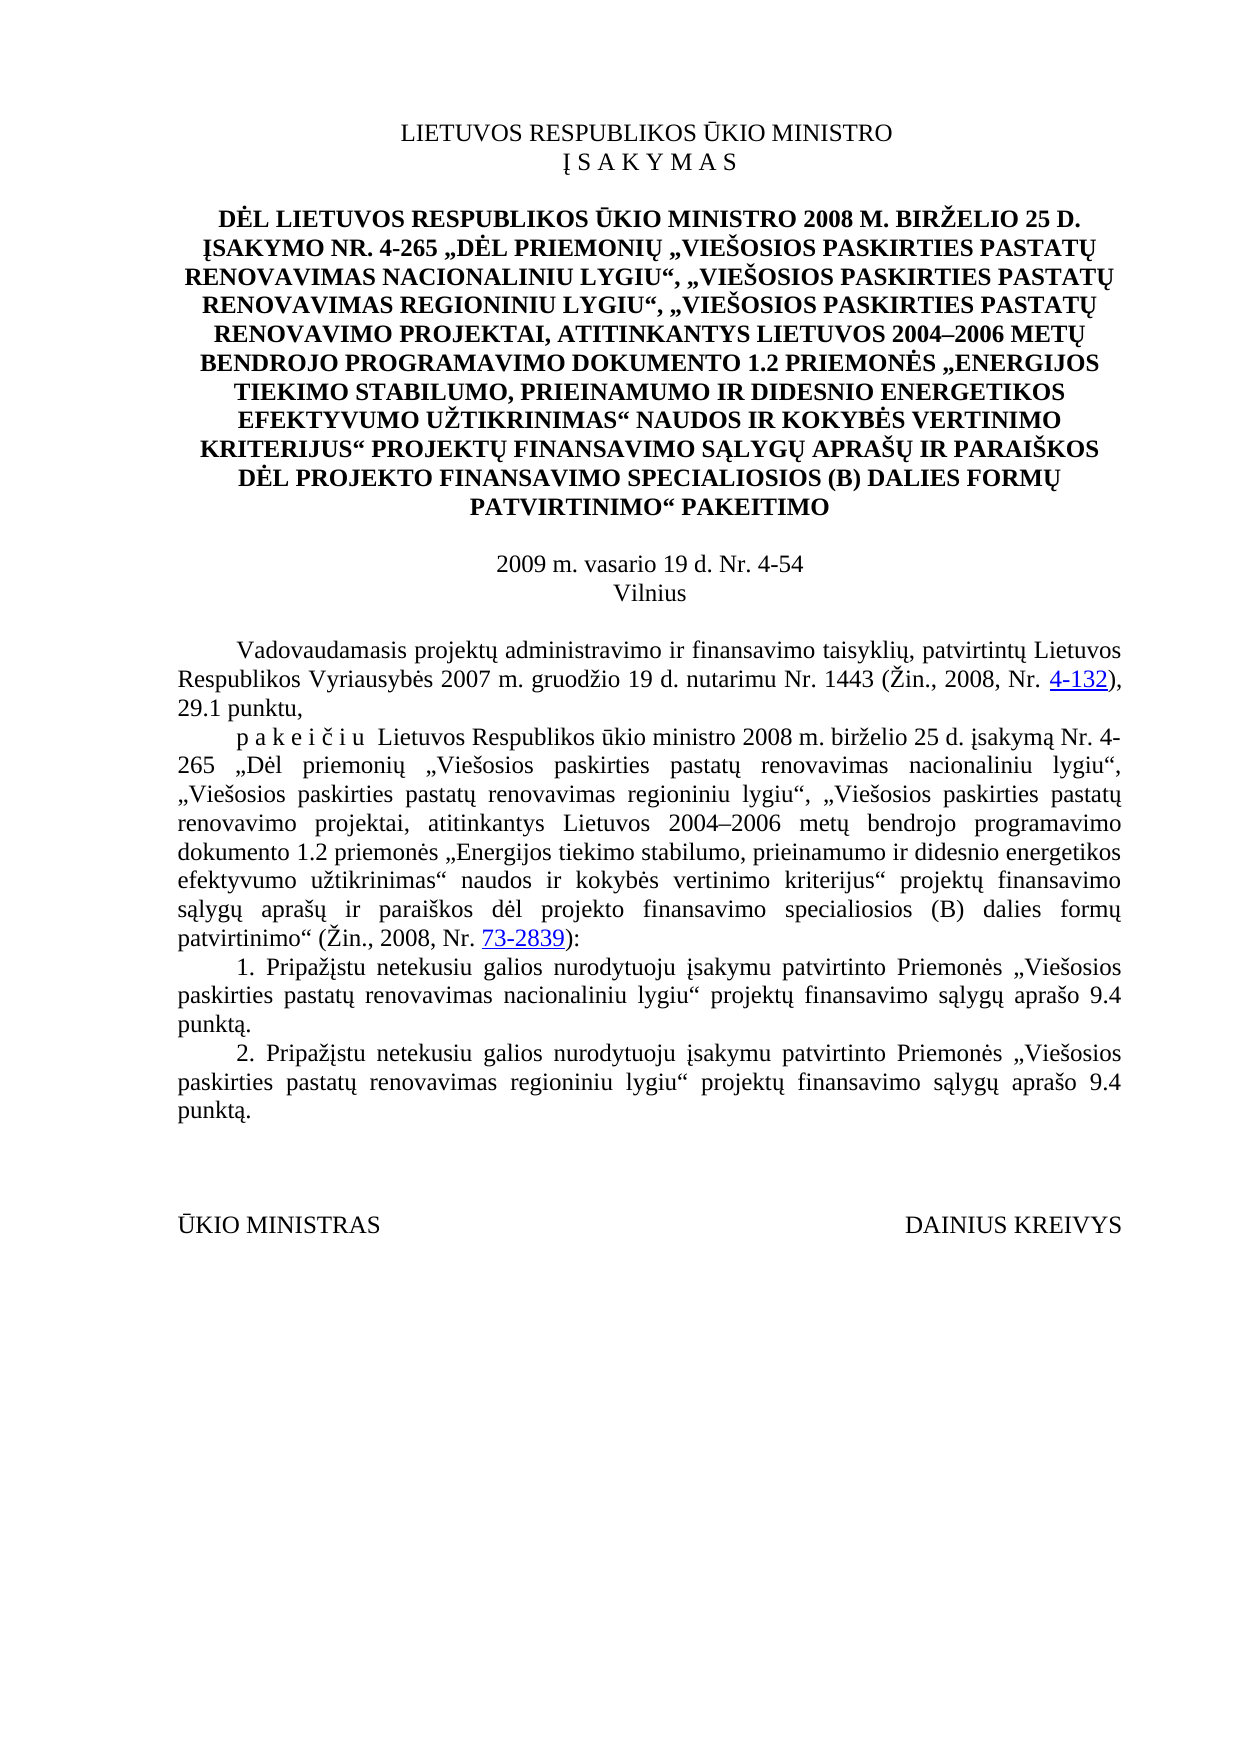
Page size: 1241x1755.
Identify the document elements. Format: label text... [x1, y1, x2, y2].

text pakeičiu Lietuvos Respublikos ūkio ministro 2008 m. birželio 25 d. įsakymą Nr. 4-265 „Dėl priemonių „Viešosios paskirties pastatų renovavimas nacionaliniu lygiu“, „Viešosios paskirties pastatų renovavimas regioniniu lygiu“, „Viešosios paskirties pastatų renovavimo projektai, atitinkantys Lietuvos 2004–2006 metų bendrojo programavimo dokumento 1.2 priemonės „Energijos tiekimo stabilumo, prieinamumo ir didesnio energetikos efektyvumo užtikrinimas“ naudos ir kokybės vertinimo kriterijus“ projektų finansavimo sąlygų aprašų ir paraiškos dėl projekto finansavimo specialiosios (B) dalies formų patvirtinimo“ (Žin., 2008, Nr. 73-2839): [177, 722, 1122, 952]
text 1. Pripažįstu netekusiu galios nurodytuoju įsakymu patvirtinto Priemonės „Viešosios paskirties pastatų renovavimas nacionaliniu lygiu“ projektų finansavimo sąlygų aprašo 9.4 punktą. [177, 952, 1122, 1038]
text Vilnius [177, 578, 1122, 607]
text ŪKIO MINISTRAS DAINIUS KREIVYS [177, 1211, 1122, 1239]
text DĖL LIETUVOS RESPUBLIKOS ŪKIO MINISTRO 2008 M. BIRŽELIO 25 D. ĮSAKYMO NR. 4-265 „DĖL PRIEMONIŲ „VIEŠOSIOS PASKIRTIES PASTATŲ RENOVAVIMAS NACIONALINIU LYGIU“, „VIEŠOSIOS PASKIRTIES PASTATŲ RENOVAVIMAS REGIONINIU LYGIU“, „VIEŠOSIOS PASKIRTIES PASTATŲ RENOVAVIMO PROJEKTAI, ATITINKANTYS LIETUVOS 2004–2006 METŲ BENDROJO PROGRAMAVIMO DOKUMENTO 1.2 PRIEMONĖS „ENERGIJOS TIEKIMO STABILUMO, PRIEINAMUMO IR DIDESNIO ENERGETIKOS EFEKTYVUMO UŽTIKRINIMAS“ NAUDOS IR KOKYBĖS VERTINIMO KRITERIJUS“ PROJEKTŲ FINANSAVIMO SĄLYGŲ APRAŠŲ IR PARAIŠKOS DĖL PROJEKTO FINANSAVIMO SPECIALIOSIOS (B) DALIES FORMŲ PATVIRTINIMO“ PAKEITIMO [177, 204, 1122, 521]
text 2009 m. vasario 19 d. Nr. 4-54 [177, 549, 1122, 578]
text ĮSAKYMAS [177, 147, 1122, 176]
text LIETUVOS RESPUBLIKOS ŪKIO MINISTRO [177, 118, 1122, 147]
text 2. Pripažįstu netekusiu galios nurodytuoju įsakymu patvirtinto Priemonės „Viešosios paskirties pastatų renovavimas regioniniu lygiu“ projektų finansavimo sąlygų aprašo 9.4 punktą. [177, 1038, 1122, 1124]
text Vadovaudamasis projektų administravimo ir finansavimo taisyklių, patvirtintų Lietuvos Respublikos Vyriausybės 2007 m. gruodžio 19 d. nutarimu Nr. 1443 (Žin., 2008, Nr. 4-132), 29.1 punktu, [177, 636, 1122, 722]
